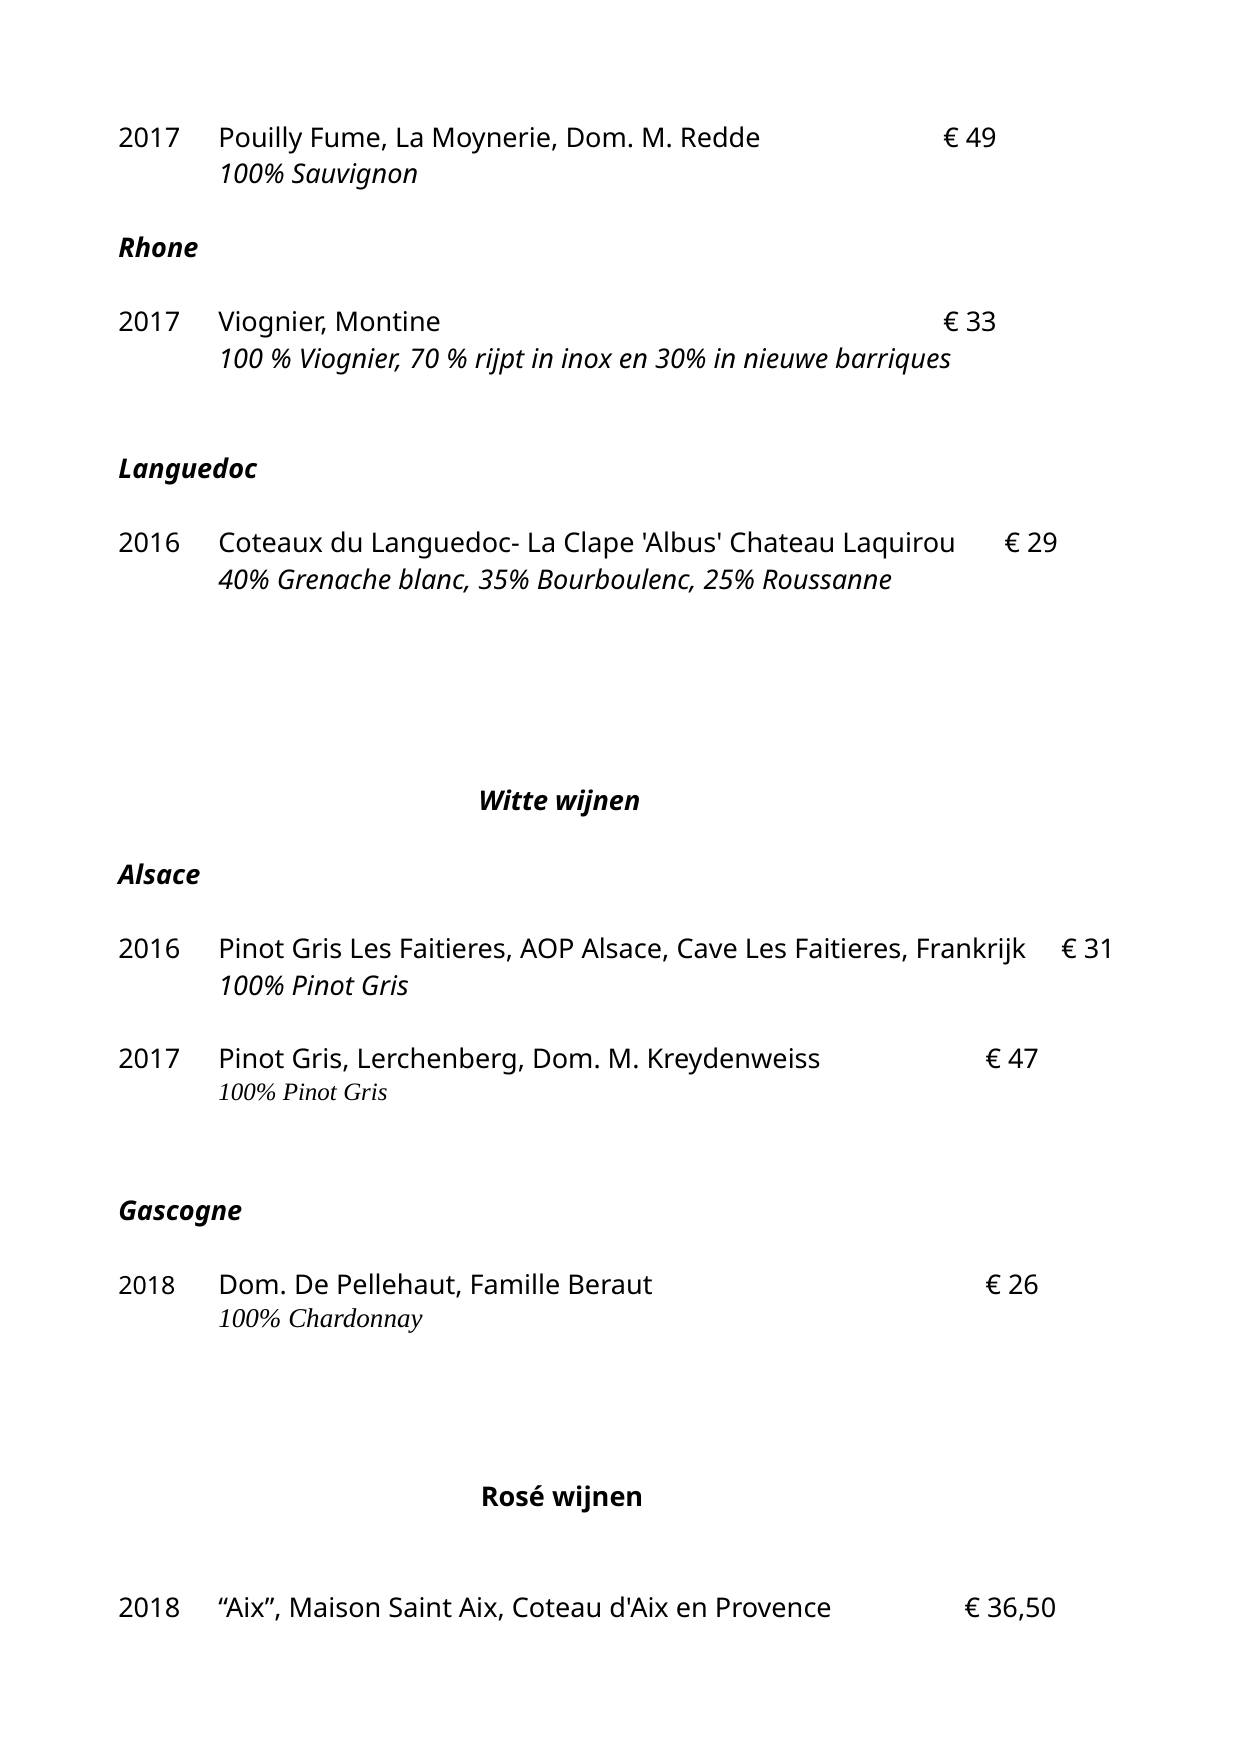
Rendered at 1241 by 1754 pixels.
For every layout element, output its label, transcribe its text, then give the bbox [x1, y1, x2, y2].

text Rosé wijnen [118, 1477, 1122, 1514]
text Witte wijnen [118, 782, 1122, 819]
text 2017 Pinot Gris, Lerchenberg, Dom. M. Kreydenweiss € 47 [118, 1040, 1122, 1077]
text 2017 Viognier, Montine € 33 [118, 302, 1122, 339]
text 2017 Pouilly Fume, La Moynerie, Dom. M. Redde € 49 [118, 118, 1122, 155]
text Languedoc [118, 450, 1122, 487]
text 100% Sauvignon [118, 155, 1122, 192]
text 2016 Coteaux du Languedoc- La Clape 'Albus' Chateau Laquirou € 29 [118, 524, 1122, 561]
text 2016 Pinot Gris Les Faitieres, AOP Alsace, Cave Les Faitieres, Frankrijk € 31 [118, 929, 1122, 966]
text Rhone [118, 229, 1122, 266]
text 2018 “Aix”, Maison Saint Aix, Coteau d'Aix en Provence € 36,50 [118, 1588, 1122, 1625]
text 100% Pinot Gris [118, 966, 1122, 1003]
text Alsace [118, 856, 1122, 892]
text 2018 Dom. De Pellehaut, Famille Beraut € 26 [118, 1266, 1122, 1302]
text 100% Chardonnay [118, 1302, 1122, 1334]
text Gascogne [118, 1192, 1122, 1229]
text 100% Pinot Gris [118, 1077, 1122, 1106]
text 100 % Viognier, 70 % rijpt in inox en 30% in nieuwe barriques [118, 339, 1122, 376]
text 40% Grenache blanc, 35% Bourboulenc, 25% Roussanne [118, 561, 1122, 597]
